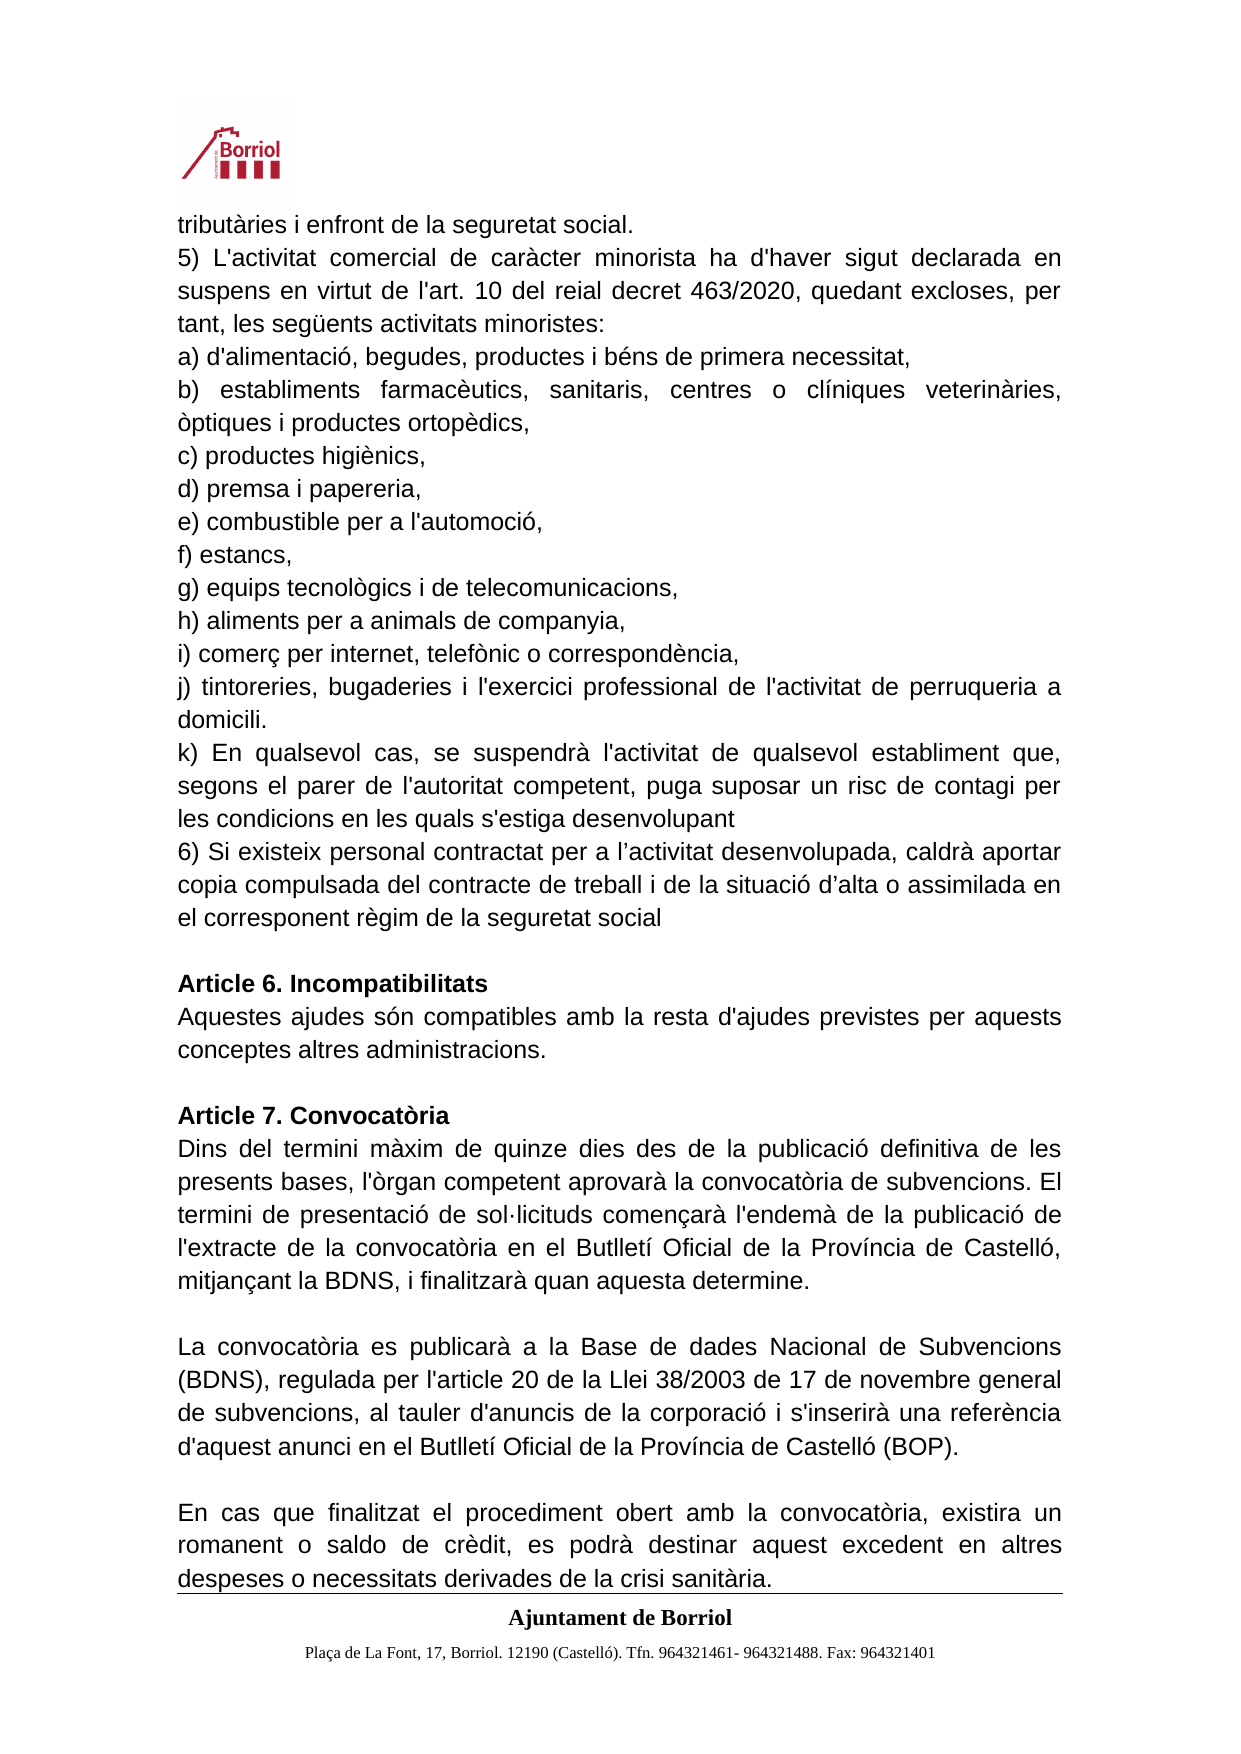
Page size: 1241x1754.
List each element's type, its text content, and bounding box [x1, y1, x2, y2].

text a) d'alimentació, begudes, productes i béns de primera necessitat, [177, 342, 1063, 371]
picture [177, 95, 292, 210]
text e) combustible per a l'automoció, [177, 507, 1063, 536]
text 5) L'activitat comercial de caràcter minorista ha d'haver sigut declarada en suspens en virtut de l'art. 10 del reial decret 463/2020, quedant excloses, per tant, les següents activitats minoristes: [177, 243, 1063, 337]
text k) En qualsevol cas, se suspendrà l'activitat de qualsevol establiment que, segons el parer de l'autoritat competent, puga suposar un risc de contagi per les condicions en les quals s'estiga desenvolupant [177, 738, 1063, 833]
text d) premsa i papereria, [177, 474, 1063, 503]
text Article 7. Convocatòria [177, 1068, 1063, 1130]
text c) productes higiènics, [177, 441, 1063, 469]
text 6) Si existeix personal contractat per a l’activitat desenvolupada, caldrà aportar copia compulsada del contracte de treball i de la situació d’alta o assimilada en el corresponent règim de la seguretat social [177, 837, 1063, 932]
text tributàries i enfront de la seguretat social. [177, 210, 1063, 238]
text Article 6. Incompatibilitats [177, 969, 1063, 998]
text La convocatòria es publicarà a la Base de dades Nacional de Subvencions (BDNS), regulada per l'article 20 de la Llei 38/2003 de 17 de novembre general de subvencions, al tauler d'anuncis de la corporació i s'inserirà una referència d'aquest anunci en el Butlletí Oficial de la Província de Castelló (BOP). [177, 1299, 1063, 1460]
text f) estancs, [177, 540, 1063, 569]
text h) aliments per a animals de companyia, [177, 606, 1063, 635]
text j) tintoreries, bugaderies i l'exercici professional de l'activitat de perruqueria a domicili. [177, 672, 1063, 734]
text g) equips tecnològics i de telecomunicacions, [177, 573, 1063, 602]
text Dins del termini màxim de quinze dies des de la publicació definitiva de les presents bases, l'òrgan competent aprovarà la convocatòria de subvencions. El termini de presentació de sol·licituds començarà l'endemà de la publicació de l'extracte de la convocatòria en el Butlletí Oficial de la Província de Castelló, mitjançant la BDNS, i finalitzarà quan aquesta determine. [177, 1134, 1063, 1295]
text Aquestes ajudes són compatibles amb la resta d'ajudes previstes per aquests conceptes altres administracions. [177, 1002, 1063, 1064]
text b) establiments farmacèutics, sanitaris, centres o clíniques veterinàries, òptiques i productes ortopèdics, [177, 375, 1063, 437]
text i) comerç per internet, telefònic o correspondència, [177, 639, 1063, 668]
text En cas que finalitzat el procediment obert amb la convocatòria, existira un romanent o saldo de crèdit, es podrà destinar aquest excedent en altres despeses o necessitats derivades de la crisi sanitària. [177, 1464, 1063, 1592]
